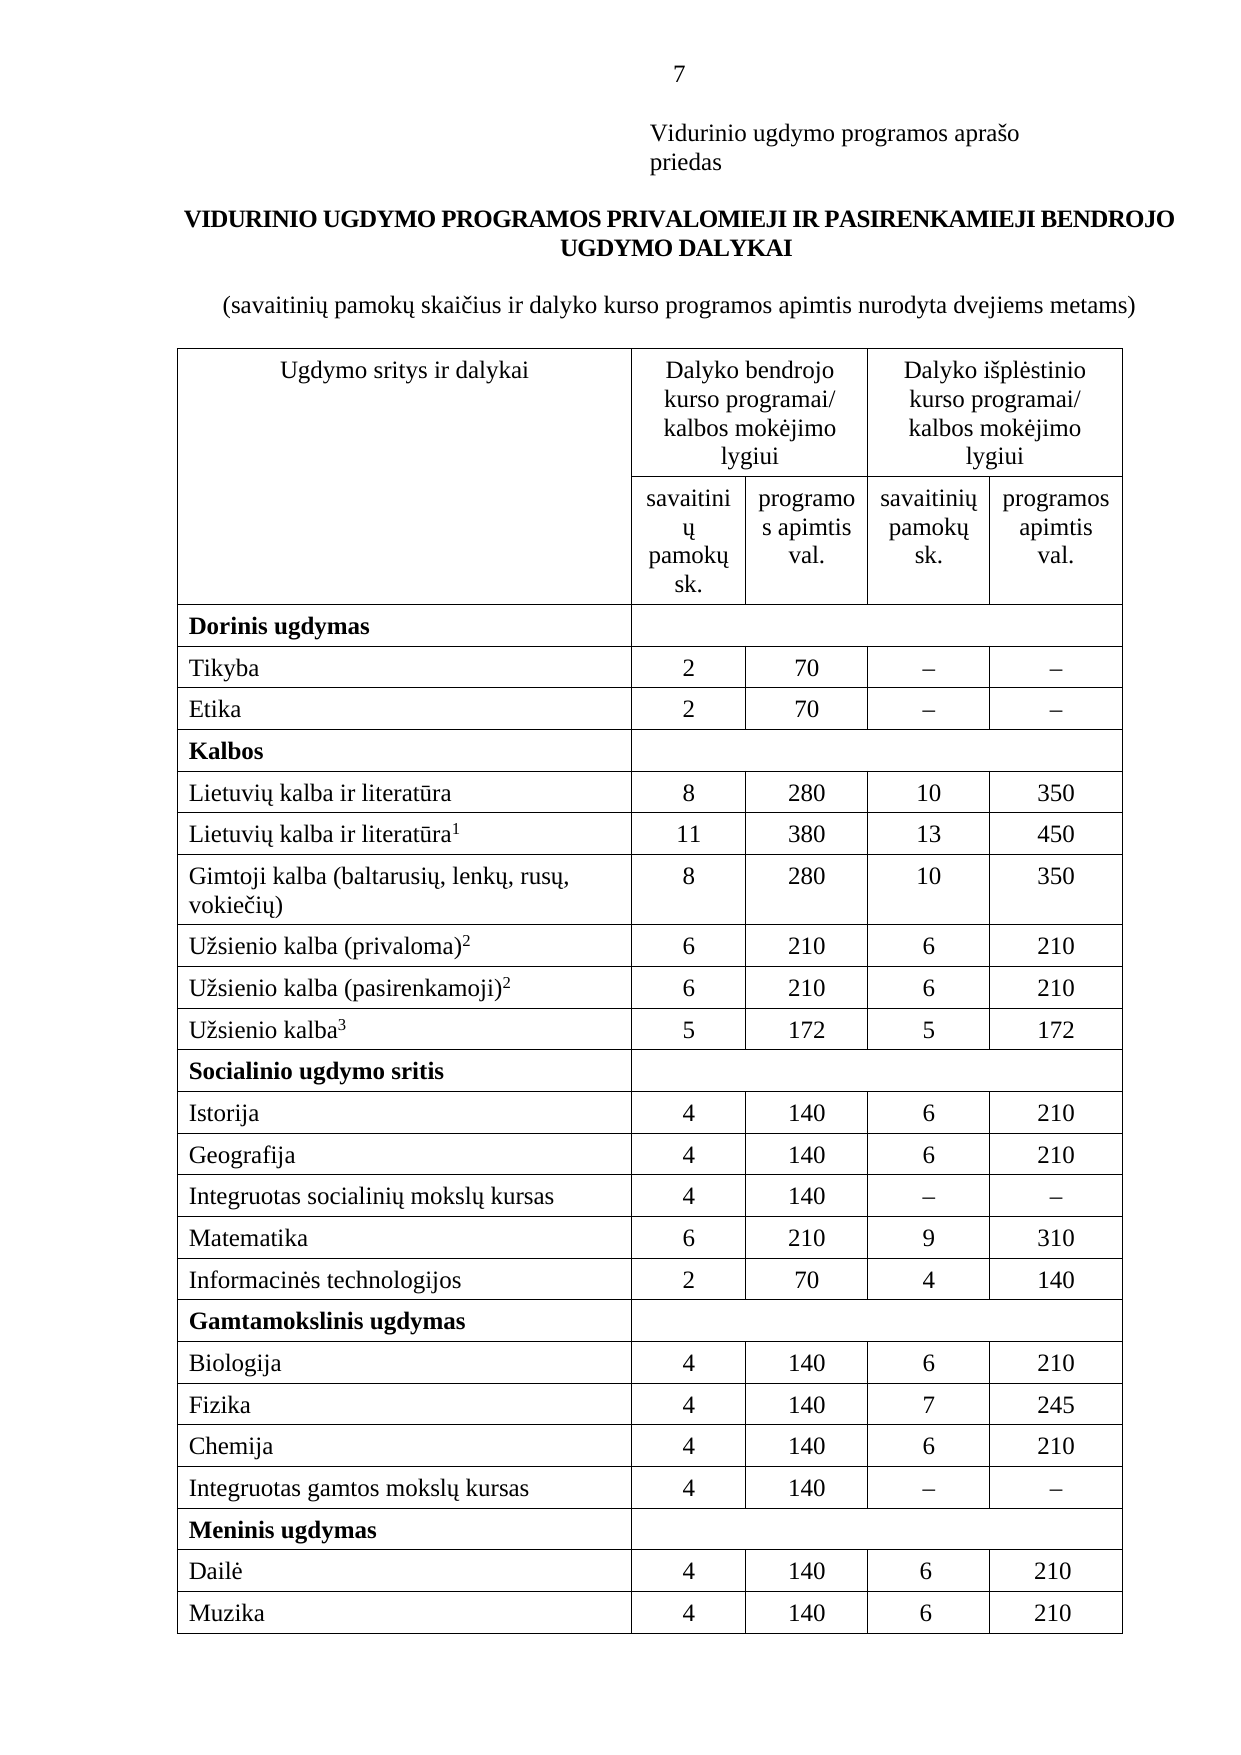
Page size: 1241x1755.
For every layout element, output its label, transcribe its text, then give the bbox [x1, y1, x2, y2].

table_cell 350 [990, 772, 1122, 812]
table_cell [746, 605, 868, 646]
table_cell 6 [868, 967, 989, 1008]
table_cell 140 [746, 1134, 867, 1174]
table_cell – [990, 688, 1122, 729]
table_cell [990, 730, 1122, 771]
table_cell Matematika [178, 1217, 631, 1258]
table_cell 70 [746, 647, 867, 687]
table_header Dalyko išplėstinio kurso programai/ kalbos mokėjimo lygiui [868, 349, 1122, 476]
table_cell Biologija [178, 1342, 631, 1383]
table_cell – [990, 647, 1122, 687]
table_cell 8 [632, 772, 745, 812]
table_cell Socialinio ugdymo sritis [178, 1050, 631, 1091]
table_cell 4 [632, 1467, 745, 1508]
table_cell 140 [746, 1175, 867, 1216]
table_cell 6 [868, 1092, 989, 1133]
text (savaitinių pamokų skaičius ir dalyko kurso programos apimtis nurodyta dvejiems metams) [177, 291, 1181, 319]
table_cell [868, 1300, 990, 1341]
table_cell 6 [632, 1217, 745, 1258]
table_cell [632, 1509, 746, 1549]
table_cell 140 [746, 1550, 867, 1591]
table_cell Gimtoji kalba (baltarusių, lenkų, rusų, vokiečių) [178, 855, 631, 924]
table_cell 5 [632, 1009, 745, 1049]
table_cell 210 [990, 1134, 1122, 1174]
table_cell Tikyba [178, 647, 631, 687]
table_cell 210 [990, 925, 1122, 966]
table_cell 280 [746, 855, 867, 924]
table_cell 8 [632, 855, 745, 924]
table_cell 245 [990, 1384, 1122, 1424]
table_cell 210 [990, 1342, 1122, 1383]
table_cell Informacinės technologijos [178, 1259, 631, 1299]
table_cell [632, 730, 746, 771]
table_cell – [868, 1175, 989, 1216]
table_cell 10 [868, 855, 989, 924]
table_cell Geografija [178, 1134, 631, 1174]
table_cell 140 [746, 1467, 867, 1508]
table_cell Etika [178, 688, 631, 729]
table_cell Chemija [178, 1425, 631, 1466]
table_cell 4 [632, 1550, 745, 1591]
table_cell [746, 730, 868, 771]
table_cell 210 [746, 1217, 867, 1258]
table_cell programos apimtis val. [990, 477, 1122, 604]
text priedas [649, 147, 1181, 176]
table_cell 13 [868, 813, 989, 854]
table_cell – [868, 1467, 989, 1508]
table_cell [632, 1300, 746, 1341]
table_cell [746, 1509, 868, 1549]
table_cell 140 [746, 1425, 867, 1466]
table_cell Istorija [178, 1092, 631, 1133]
table_cell Integruotas gamtos mokslų kursas [178, 1467, 631, 1508]
table_cell 9 [868, 1217, 989, 1258]
table_cell 140 [746, 1342, 867, 1383]
table_cell – [868, 688, 989, 729]
text Vidurinio ugdymo programos aprašo [649, 118, 1181, 147]
table_cell [632, 1050, 746, 1091]
table_cell 210 [990, 1592, 1122, 1633]
table_cell 2 [632, 1259, 745, 1299]
table_cell 140 [746, 1092, 867, 1133]
table_cell 210 [990, 1550, 1122, 1591]
table_cell 6 [868, 1550, 989, 1591]
table_cell 140 [746, 1384, 867, 1424]
table_cell Fizika [178, 1384, 631, 1424]
table_cell [868, 1509, 990, 1549]
table_cell 6 [868, 1134, 989, 1174]
table_cell 2 [632, 647, 745, 687]
table_cell 6 [632, 925, 745, 966]
table_cell 210 [990, 1425, 1122, 1466]
table_cell 4 [632, 1425, 745, 1466]
table_header Dalyko bendrojo kurso programai/ kalbos mokėjimo lygiui [632, 349, 867, 476]
table_cell 10 [868, 772, 989, 812]
table_cell [868, 1050, 990, 1091]
table_cell 140 [990, 1259, 1122, 1299]
table_cell 4 [632, 1134, 745, 1174]
table_cell [746, 1300, 868, 1341]
table_cell 310 [990, 1217, 1122, 1258]
table_cell savaitinių pamokų sk. [868, 477, 989, 604]
table_cell [868, 730, 990, 771]
table_cell [868, 605, 990, 646]
table_cell 4 [632, 1092, 745, 1133]
text VIDURINIO UGDYMO PROGRAMOS PRIVALOMIEJI IR PASIRENKAMIEJI BENDROJO UGDYMO DALYKAI [177, 204, 1181, 262]
table_cell 70 [746, 688, 867, 729]
table_cell 6 [868, 925, 989, 966]
table_cell [990, 1050, 1122, 1091]
table_cell [990, 1300, 1122, 1341]
table_cell 11 [632, 813, 745, 854]
table_cell 6 [868, 1592, 989, 1633]
table_cell 4 [632, 1592, 745, 1633]
table_cell 4 [632, 1175, 745, 1216]
table_cell Dorinis ugdymas [178, 605, 631, 646]
table_cell Gamtamokslinis ugdymas [178, 1300, 631, 1341]
table_cell Dailė [178, 1550, 631, 1591]
table_cell 210 [746, 925, 867, 966]
table_cell 172 [990, 1009, 1122, 1049]
table_cell Lietuvių kalba ir literatūra1 [178, 813, 631, 854]
table_cell 380 [746, 813, 867, 854]
table_cell Muzika [178, 1592, 631, 1633]
table_cell 5 [868, 1009, 989, 1049]
table_cell Užsienio kalba (privaloma)2 [178, 925, 631, 966]
table_cell Integruotas socialinių mokslų kursas [178, 1175, 631, 1216]
table_cell 350 [990, 855, 1122, 924]
table_cell 210 [990, 1092, 1122, 1133]
table_cell 4 [868, 1259, 989, 1299]
table_cell [990, 1509, 1122, 1549]
table_cell 6 [632, 967, 745, 1008]
table_cell 210 [990, 967, 1122, 1008]
table_cell 6 [868, 1342, 989, 1383]
table_cell 172 [746, 1009, 867, 1049]
table_cell Lietuvių kalba ir literatūra [178, 772, 631, 812]
table_cell Kalbos [178, 730, 631, 771]
table_header Ugdymo sritys ir dalykai [178, 349, 631, 604]
table_cell Užsienio kalba3 [178, 1009, 631, 1049]
table_cell savaitinių pamokų sk. [632, 477, 745, 604]
table_cell 4 [632, 1384, 745, 1424]
table_cell programos apimtis val. [746, 477, 867, 604]
table_cell 280 [746, 772, 867, 812]
table_cell Meninis ugdymas [178, 1509, 631, 1549]
table_cell 140 [746, 1592, 867, 1633]
table_cell 450 [990, 813, 1122, 854]
table_cell [632, 605, 746, 646]
table_cell – [990, 1467, 1122, 1508]
table_cell 7 [868, 1384, 989, 1424]
table_cell 6 [868, 1425, 989, 1466]
table_cell [990, 605, 1122, 646]
table_cell Užsienio kalba (pasirenkamoji)2 [178, 967, 631, 1008]
table_cell 210 [746, 967, 867, 1008]
table_cell 4 [632, 1342, 745, 1383]
table_cell [746, 1050, 868, 1091]
table_cell – [990, 1175, 1122, 1216]
table_cell 2 [632, 688, 745, 729]
table_cell – [868, 647, 989, 687]
table_cell 70 [746, 1259, 867, 1299]
